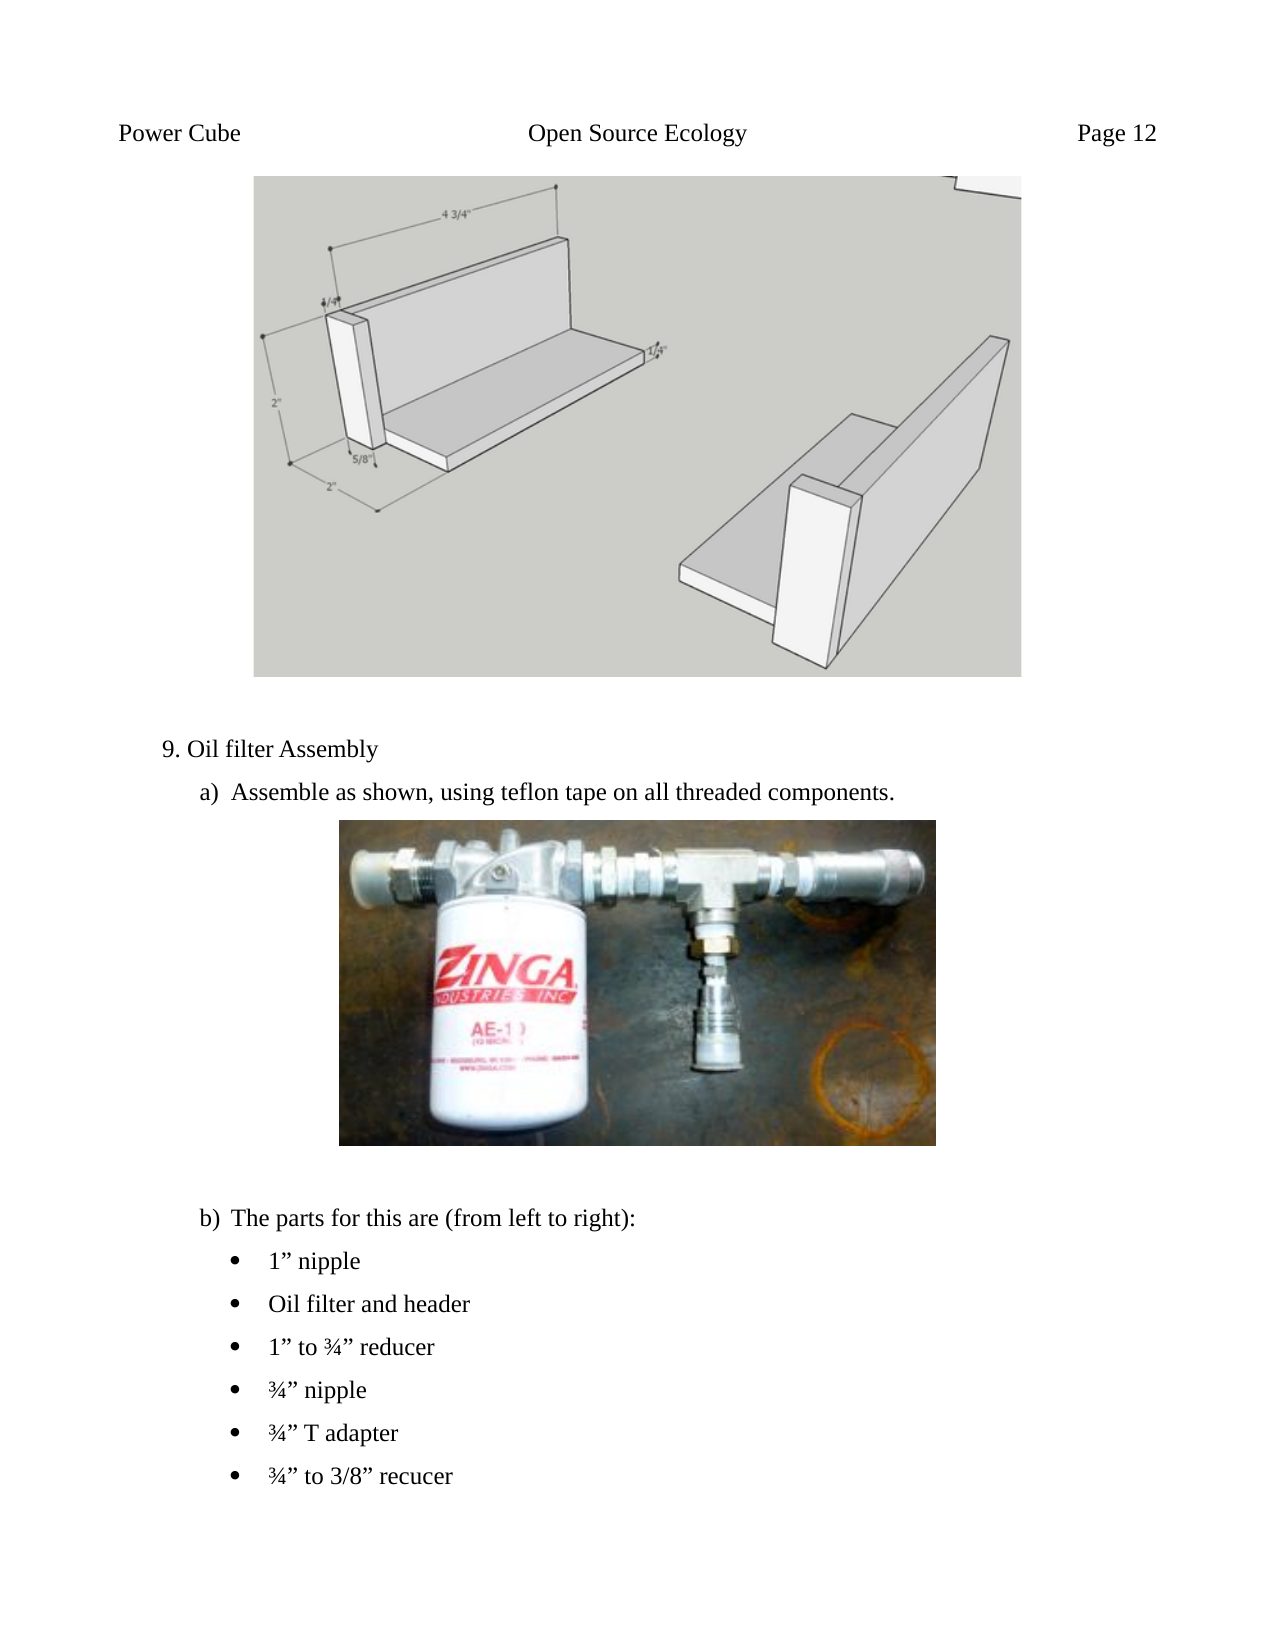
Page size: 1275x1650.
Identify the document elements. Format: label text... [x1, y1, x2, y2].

list Oil filter Assembly [156, 734, 1157, 763]
list Assemble as shown, using teflon tape on all threaded components. [193, 777, 1157, 806]
picture [339, 820, 936, 1146]
list 1” nipple [231, 1246, 1157, 1274]
picture [253, 176, 1022, 677]
list The parts for this are (from left to right): [193, 1203, 1157, 1231]
list Oil filter and header [231, 1289, 1157, 1318]
list ¾” to 3/8” recucer [231, 1461, 1157, 1490]
list ¾” T adapter [231, 1418, 1157, 1447]
list 1” to ¾” reducer [231, 1332, 1157, 1361]
list ¾” nipple [231, 1375, 1157, 1404]
